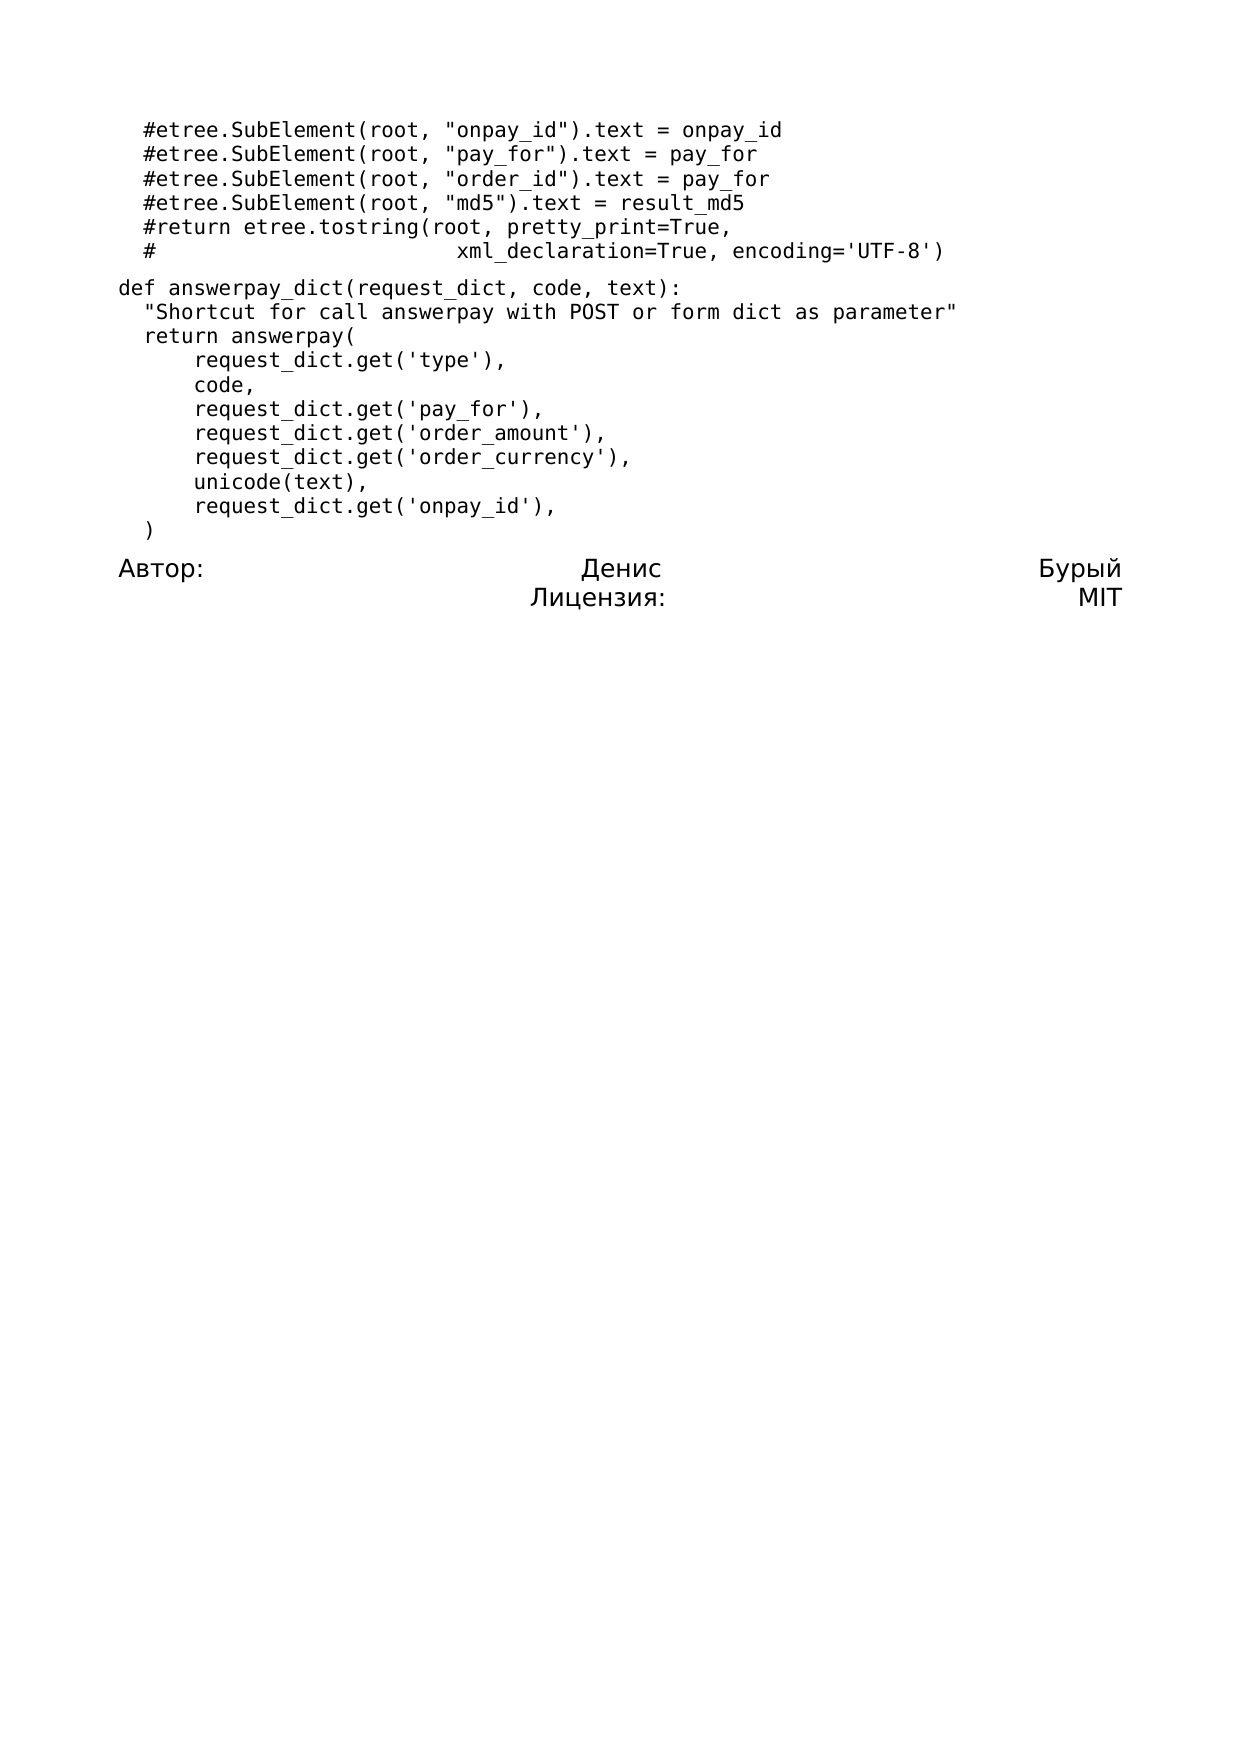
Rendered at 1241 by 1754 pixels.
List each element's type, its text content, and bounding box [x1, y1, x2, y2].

text #etree.SubElement(root, "onpay_id").text = onpay_id #etree.SubElement(root, "pay_for").text = pay_for #etree.SubElement(root, "order_id").text = pay_for #etree.SubElement(root, "md5").text = result_md5 #return etree.tostring(root, pretty_print=True, # xml_declaration=True, encoding='UTF-8') [118, 118, 1122, 264]
text def answerpay_dict(request_dict, code, text): "Shortcut for call answerpay with POST or form dict as parameter" return answerpay( request_dict.get('type'), code, request_dict.get('pay_for'), request_dict.get('order_amount'), request_dict.get('order_currency'), unicode(text), request_dict.get('onpay_id'), ) [118, 276, 1122, 542]
text Автор: Денис Бурый Лицензия: MIT [118, 554, 1122, 642]
